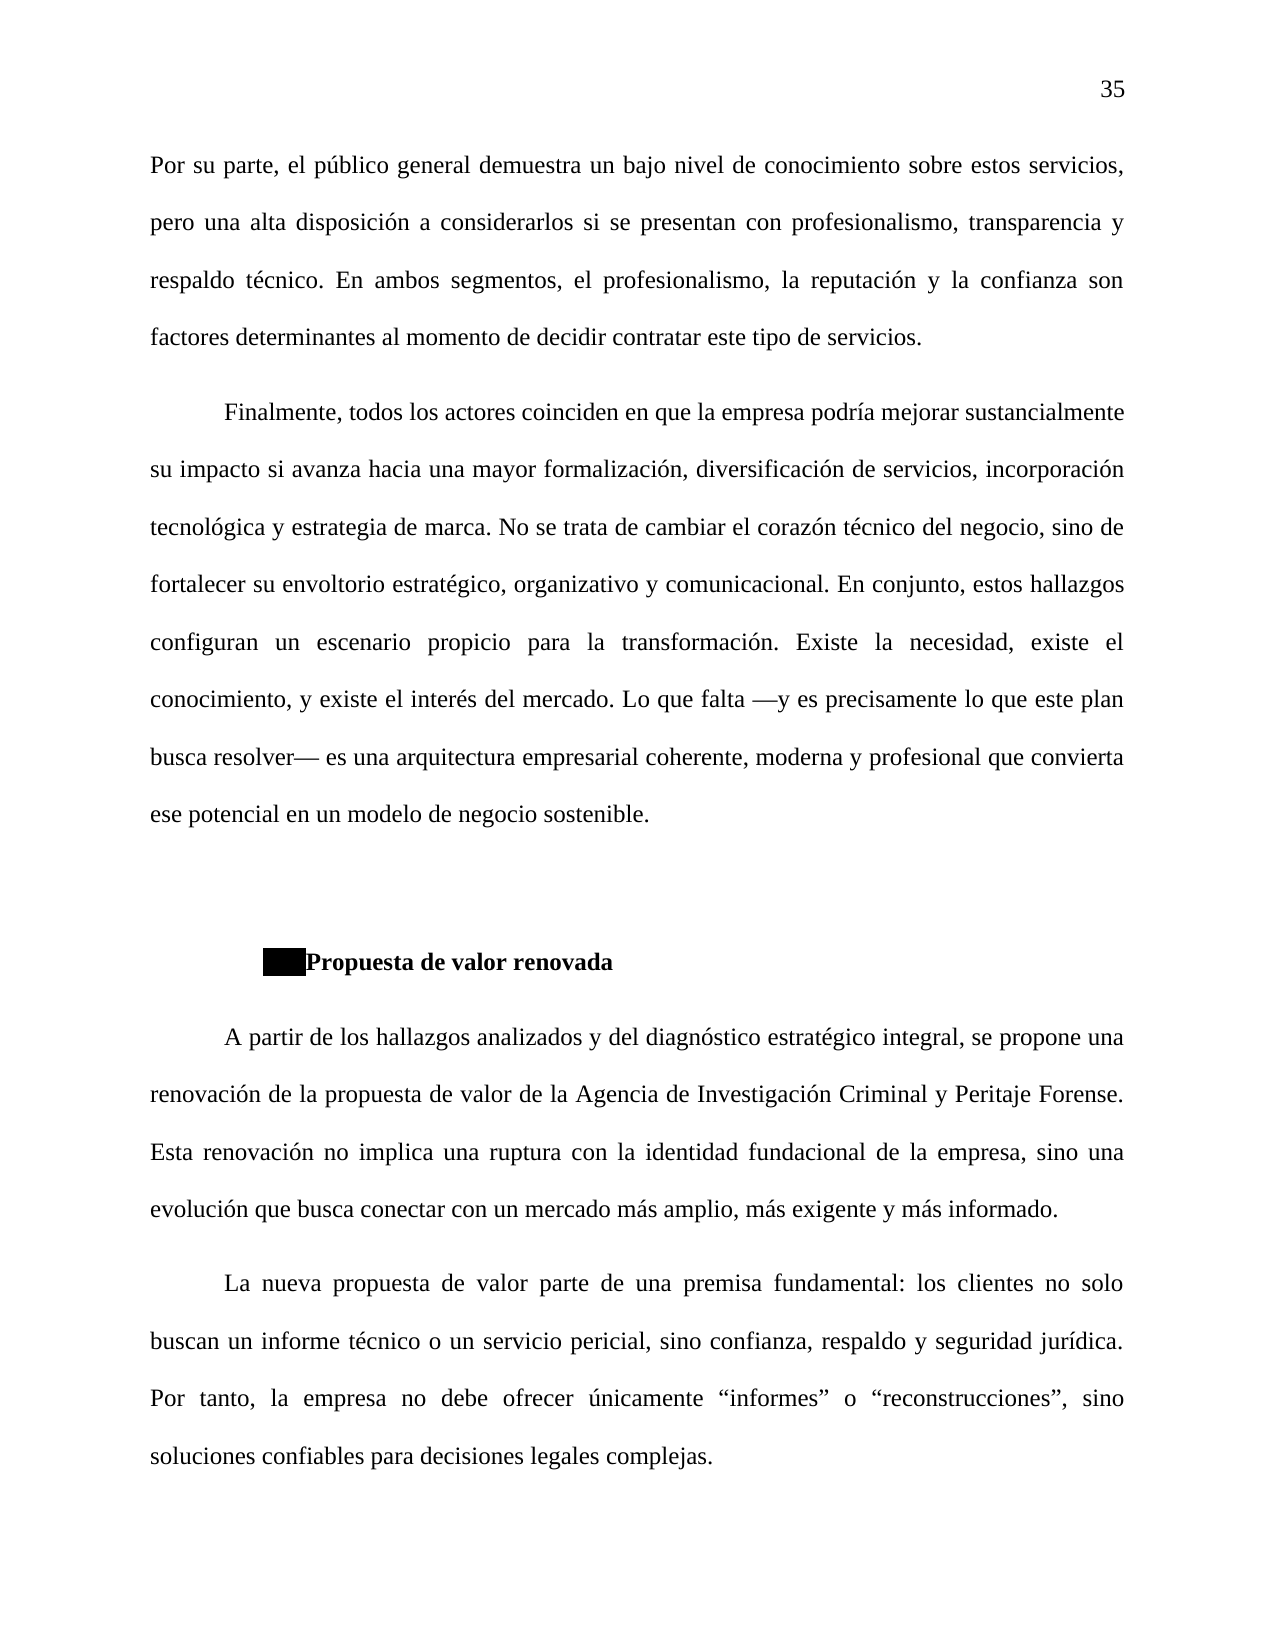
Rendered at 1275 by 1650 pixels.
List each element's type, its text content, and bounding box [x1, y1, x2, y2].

text Por su parte, el público general demuestra un bajo nivel de conocimiento sobre estos servicios, pero una alta disposición a considerarlos si se presentan con profesionalismo, transparencia y respaldo técnico. En ambos segmentos, el profesionalismo, la reputación y la confianza son factores determinantes al momento de decidir contratar este tipo de servicios. [150, 150, 1125, 351]
text La nueva propuesta de valor parte de una premisa fundamental: los clientes no solo buscan un informe técnico o un servicio pericial, sino confianza, respaldo y seguridad jurídica. Por tanto, la empresa no debe ofrecer únicamente “informes” o “reconstrucciones”, sino soluciones confiables para decisiones legales complejas. [150, 1268, 1125, 1469]
text Finalmente, todos los actores coinciden en que la empresa podría mejorar sustancialmente su impacto si avanza hacia una mayor formalización, diversificación de servicios, incorporación tecnológica y estrategia de marca. No se trata de cambiar el corazón técnico del negocio, sino de fortalecer su envoltorio estratégico, organizativo y comunicacional. En conjunto, estos hallazgos configuran un escenario propicio para la transformación. Existe la necesidad, existe el conocimiento, y existe el interés del mercado. Lo que falta —y es precisamente lo que este plan busca resolver— es una arquitectura empresarial coherente, moderna y profesional que convierta ese potencial en un modelo de negocio sostenible. [150, 397, 1125, 828]
subtitle Propuesta de valor renovada [262, 947, 1125, 976]
text A partir de los hallazgos analizados y del diagnóstico estratégico integral, se propone una renovación de la propuesta de valor de la Agencia de Investigación Criminal y Peritaje Forense. Esta renovación no implica una ruptura con la identidad fundacional de la empresa, sino una evolución que busca conectar con un mercado más amplio, más exigente y más informado. [150, 1022, 1125, 1223]
